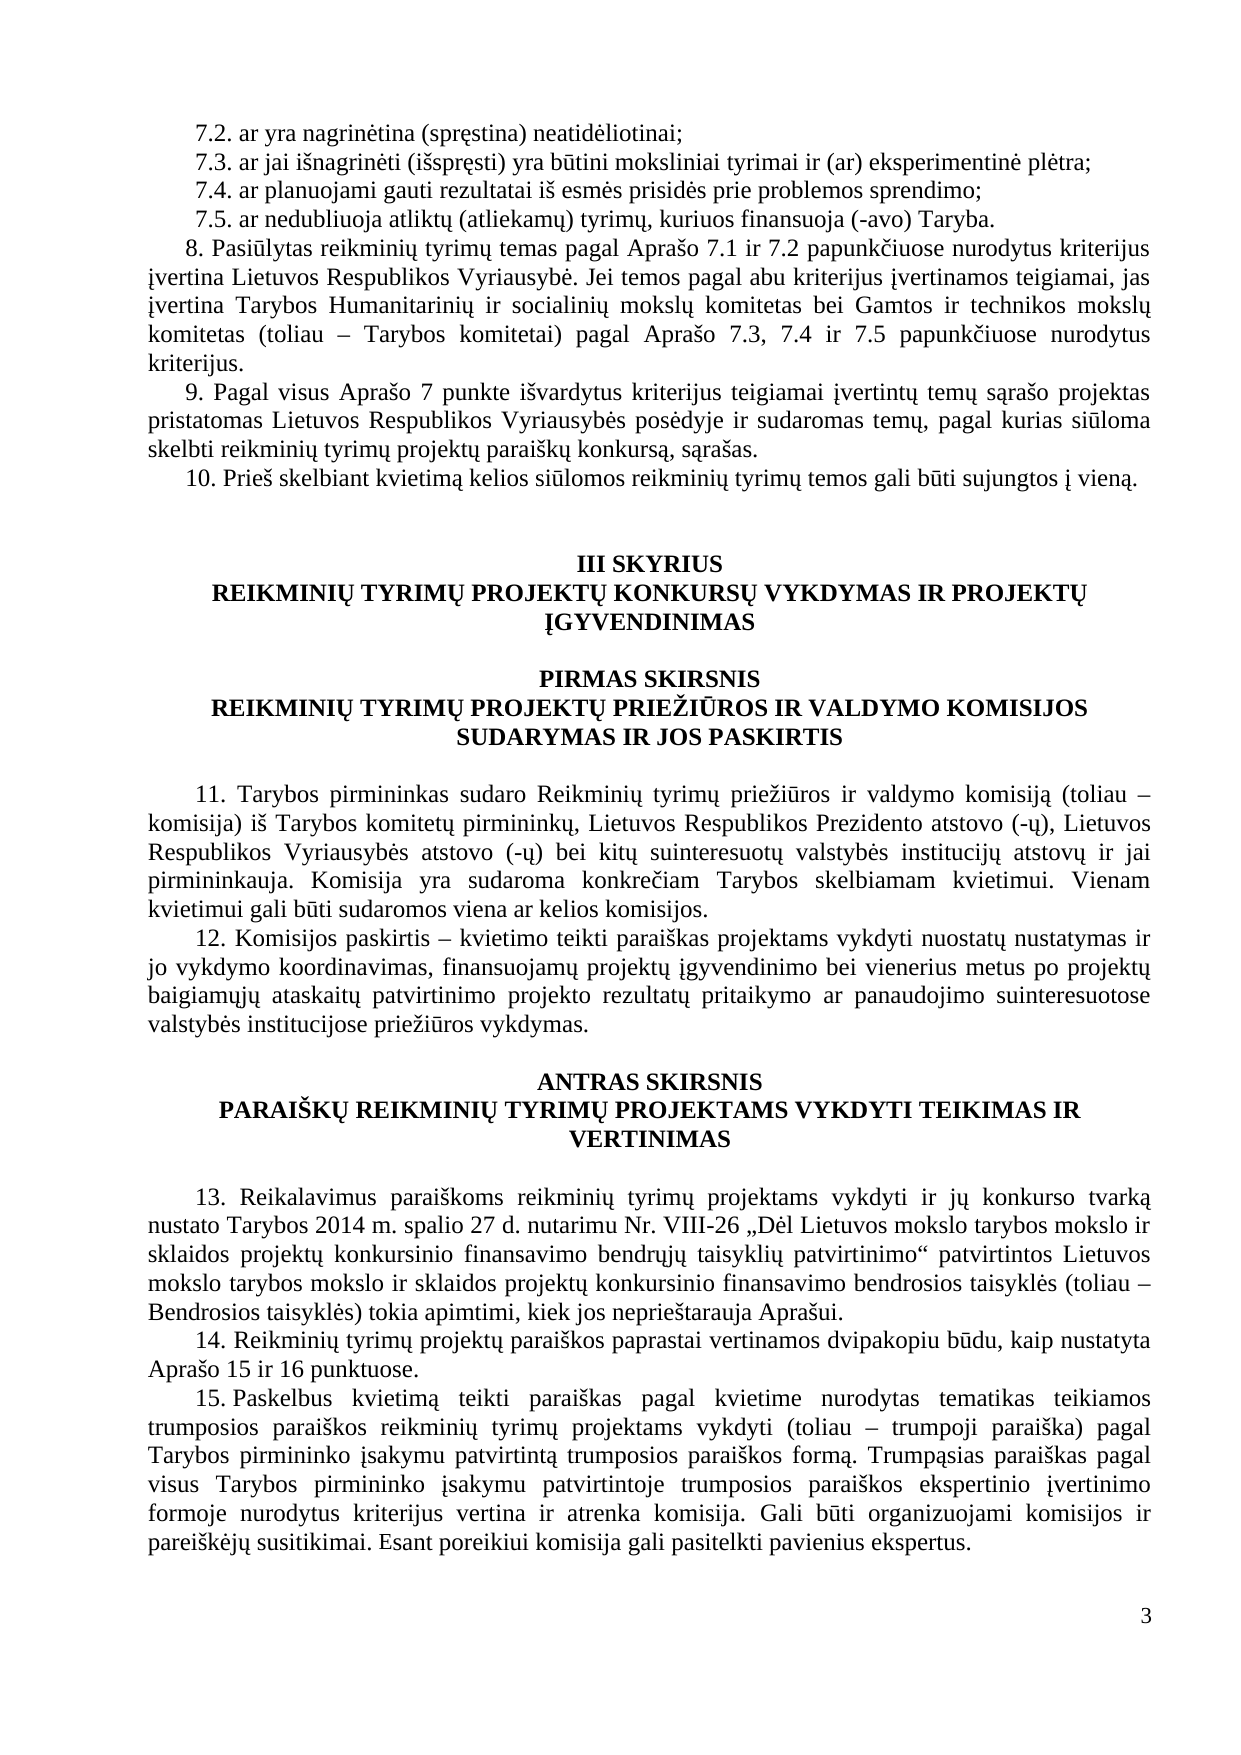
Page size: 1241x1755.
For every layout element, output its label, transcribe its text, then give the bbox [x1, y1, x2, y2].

text reikminių tyrimų projektų priežiūros ir valdymo komisijos sudarymas IR JOS PASKIRTIS [148, 693, 1152, 751]
text 14. Reikminių tyrimų projektų paraiškos paprastai vertinamos dvipakopiu būdu, kaip nustatyta Aprašo 15 ir 16 punktuose. [148, 1326, 1152, 1383]
text 7.3. ar jai išnagrinėti (išspręsti) yra būtini moksliniai tyrimai ir (ar) eksperimentinė plėtra; [148, 147, 1152, 176]
text 8. Pasiūlytas reikminių tyrimų temas pagal Aprašo 7.1 ir 7.2 papunkčiuose nurodytus kriterijus įvertina Lietuvos Respublikos Vyriausybė. Jei temos pagal abu kriterijus įvertinamos teigiamai, jas įvertina Tarybos Humanitarinių ir socialinių mokslų komitetas bei Gamtos ir technikos mokslų komitetas (toliau – Tarybos komitetai) pagal Aprašo 7.3, 7.4 ir 7.5 papunkčiuose nurodytus kriterijus. [148, 233, 1152, 377]
text 7.5. ar nedubliuoja atliktų (atliekamų) tyrimų, kuriuos finansuoja (-avo) Taryba. [148, 204, 1152, 233]
text 12. Komisijos paskirtis – kvietimo teikti paraiškas projektams vykdyti nuostatų nustatymas ir jo vykdymo koordinavimas, finansuojamų projektų įgyvendinimo bei vienerius metus po projektų baigiamųjų ataskaitų patvirtinimo projekto rezultatų pritaikymo ar panaudojimo suinteresuotose valstybės institucijose priežiūros vykdymas. [148, 923, 1152, 1038]
text III SKYRIUS [148, 549, 1152, 578]
text ANTRAS SKIRSNIS [148, 1067, 1152, 1096]
text 7.4. ar planuojami gauti rezultatai iš esmės prisidės prie problemos sprendimo; [148, 176, 1152, 204]
text 13. Reikalavimus paraiškoms reikminių tyrimų projektams vykdyti ir jų konkurso tvarką nustato Tarybos 2014 m. spalio 27 d. nutarimu Nr. VIII-26 „Dėl Lietuvos mokslo tarybos mokslo ir sklaidos projektų konkursinio finansavimo bendrųjų taisyklių patvirtinimo“ patvirtintos Lietuvos mokslo tarybos mokslo ir sklaidos projektų konkursinio finansavimo bendrosios taisyklės (toliau – Bendrosios taisyklės) tokia apimtimi, kiek jos neprieštarauja Aprašui. [148, 1182, 1152, 1326]
text PARAIŠKŲ REIKMINIŲ TYRIMŲ PROJEKTAMS VYKDYTI TEIKIMAS IR VERTINIMAS [148, 1096, 1152, 1153]
text 9. Pagal visus Aprašo 7 punkte išvardytus kriterijus teigiamai įvertintų temų sąrašo projektas pristatomas Lietuvos Respublikos Vyriausybės posėdyje ir sudaromas temų, pagal kurias siūloma skelbti reikminių tyrimų projektų paraiškų konkursą, sąrašas. [148, 377, 1152, 463]
text reikminių tyrimų projektų KONKURSŲ VYKDYMAS IR PROJEKTŲ ĮGYVENDINIMAS [148, 578, 1152, 636]
text 15. Paskelbus kvietimą teikti paraiškas pagal kvietime nurodytas tematikas teikiamos trumposios paraiškos reikminių tyrimų projektams vykdyti (toliau – trumpoji paraiška) pagal Tarybos pirmininko įsakymu patvirtintą trumposios paraiškos formą. Trumpąsias paraiškas pagal visus Tarybos pirmininko įsakymu patvirtintoje trumposios paraiškos ekspertinio įvertinimo formoje nurodytus kriterijus vertina ir atrenka komisija. Gali būti organizuojami komisijos ir pareiškėjų susitikimai. Esant poreikiui komisija gali pasitelkti pavienius ekspertus. [148, 1383, 1152, 1556]
text 7.2. ar yra nagrinėtina (spręstina) neatidėliotinai; [148, 118, 1152, 147]
text 10. Prieš skelbiant kvietimą kelios siūlomos reikminių tyrimų temos gali būti sujungtos į vieną. [148, 463, 1152, 492]
text pirmas skirsnis [148, 664, 1152, 693]
text 11. Tarybos pirmininkas sudaro Reikminių tyrimų priežiūros ir valdymo komisiją (toliau – komisija) iš Tarybos komitetų pirmininkų, Lietuvos Respublikos Prezidento atstovo (-ų), Lietuvos Respublikos Vyriausybės atstovo (-ų) bei kitų suinteresuotų valstybės institucijų atstovų ir jai pirmininkauja. Komisija yra sudaroma konkrečiam Tarybos skelbiamam kvietimui. Vienam kvietimui gali būti sudaromos viena ar kelios komisijos. [148, 779, 1152, 923]
